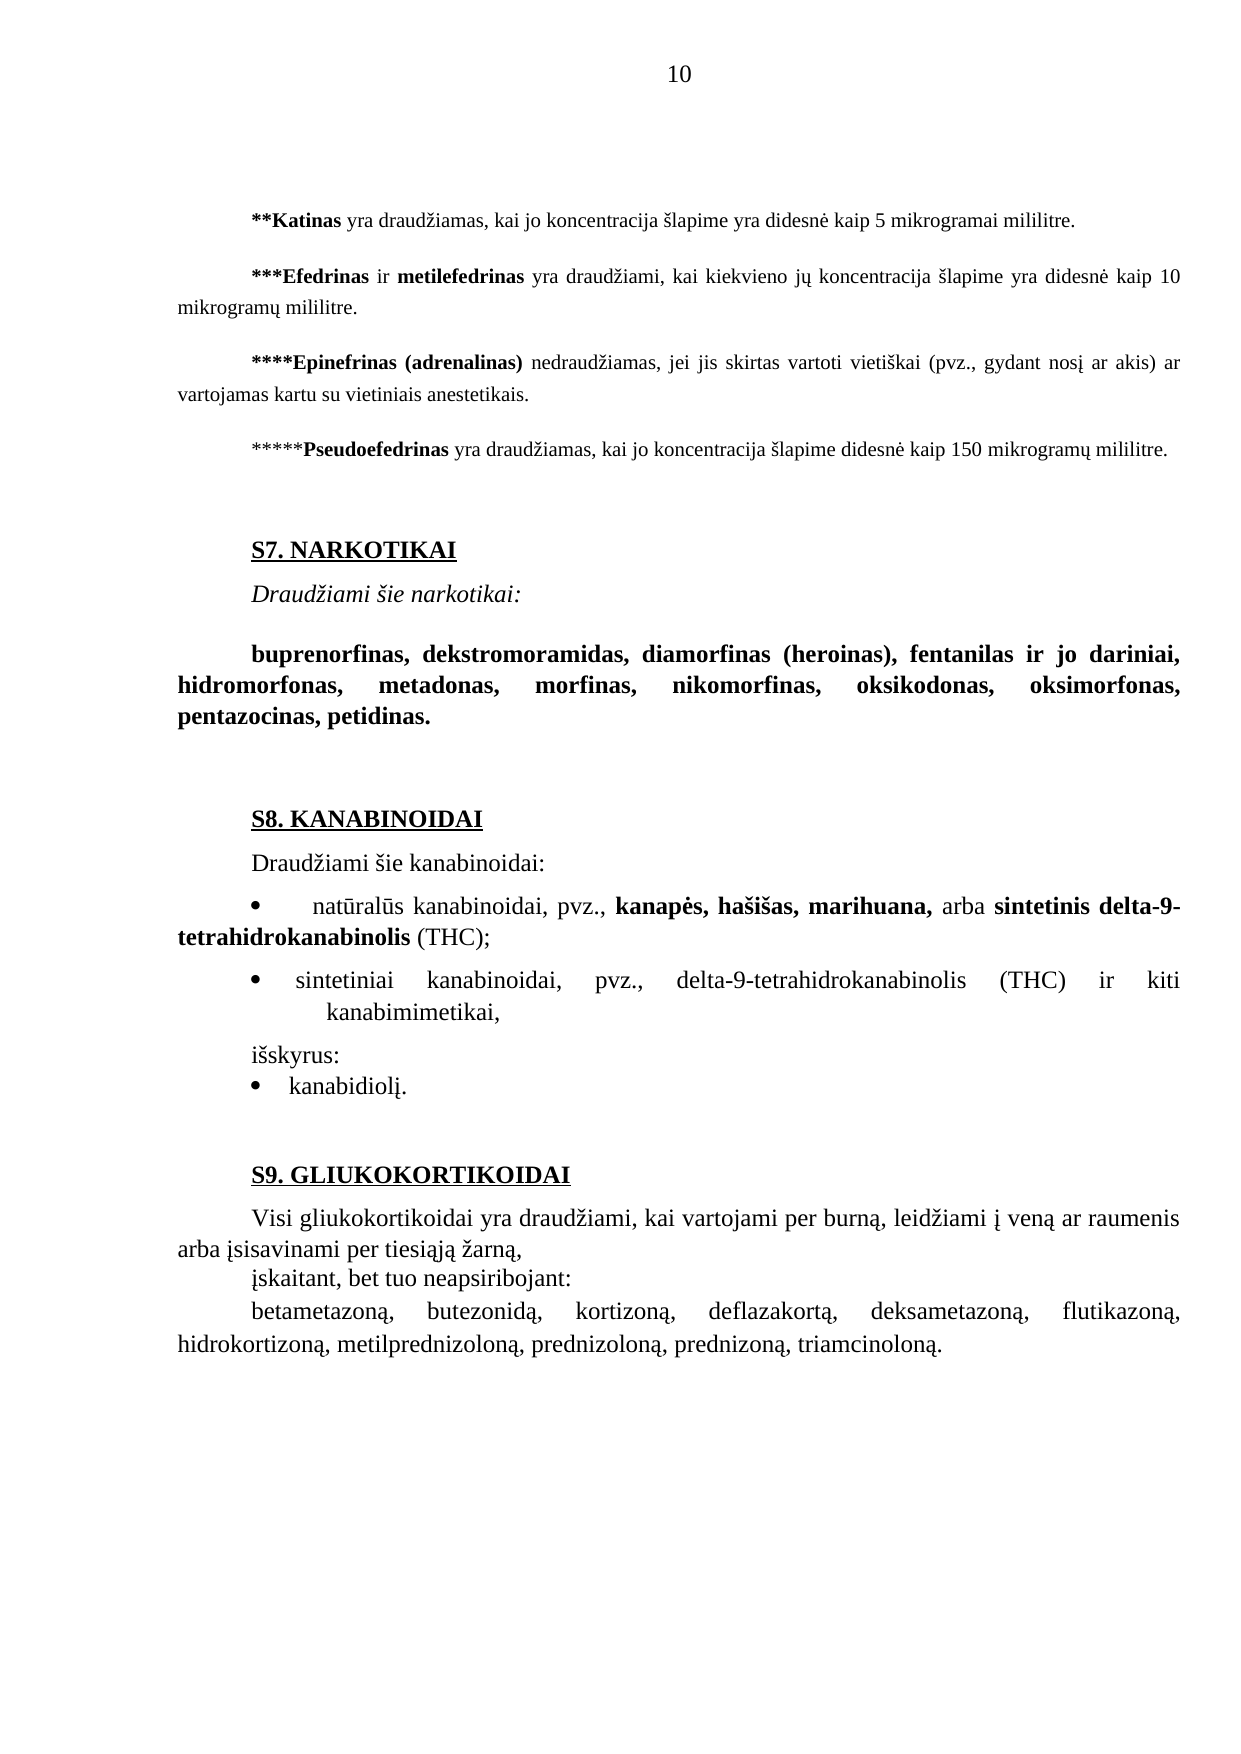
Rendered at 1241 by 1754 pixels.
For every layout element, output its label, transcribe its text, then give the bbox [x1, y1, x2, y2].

text ***Efedrinas ir metilefedrinas yra draudžiami, kai kiekvieno jų koncentracija šlapime yra didesnė kaip 10 mikrogramų mililitre. [177, 257, 1181, 319]
text *****Pseudoefedrinas yra draudžiamas, kai jo koncentracija šlapime didesnė kaip 150 mikrogramų mililitre. [177, 430, 1181, 461]
text  natūralūs kanabinoidai, pvz., kanapės, hašišas, marihuana, arba sintetinis delta-9-tetrahidrokanabinolis (THC); [177, 888, 1181, 951]
text betametazoną, butezonidą, kortizoną, deflazakortą, deksametazoną, flutikazoną, hidrokortizoną, metilprednizoloną, prednizoloną, prednizoną, triamcinoloną. [177, 1296, 1181, 1358]
text buprenorfinas, dekstromoramidas, diamorfinas (heroinas), fentanilas ir jo dariniai, hidromorfonas, metadonas, morfinas, nikomorfinas, oksikodonas, oksimorfonas, pentazocinas, petidinas. [177, 636, 1181, 730]
text Draudžiami šie narkotikai: [177, 576, 1181, 607]
text  kanabidiolį. [251, 1068, 1181, 1100]
text S7. NARKOTIKAI [177, 533, 1181, 564]
text išskyrus: [177, 1037, 1181, 1068]
text įskaitant, bet tuo neapsiribojant: [177, 1263, 1181, 1292]
text S8. KANABINOIDAI [177, 802, 1181, 833]
text Draudžiami šie kanabinoidai: [177, 845, 1181, 876]
text ****Epinefrinas (adrenalinas) nedraudžiamas, jei jis skirtas vartoti vietiškai (pvz., gydant nosį ar akis) ar vartojamas kartu su vietiniais anestetikais. [177, 343, 1181, 406]
text S9. GLIUKOKORTIKOIDAI [177, 1157, 1181, 1188]
text **Katinas yra draudžiamas, kai jo koncentracija šlapime yra didesnė kaip 5 mikrogramai mililitre. [177, 201, 1181, 232]
text Visi gliukokortikoidai yra draudžiami, kai vartojami per burną, leidžiami į veną ar raumenis arba įsisavinami per tiesiąją žarną, [177, 1201, 1181, 1263]
text  sintetiniai kanabinoidai, pvz., delta-9-tetrahidrokanabinolis (THC) ir kiti kanabimimetikai, [251, 963, 1181, 1025]
